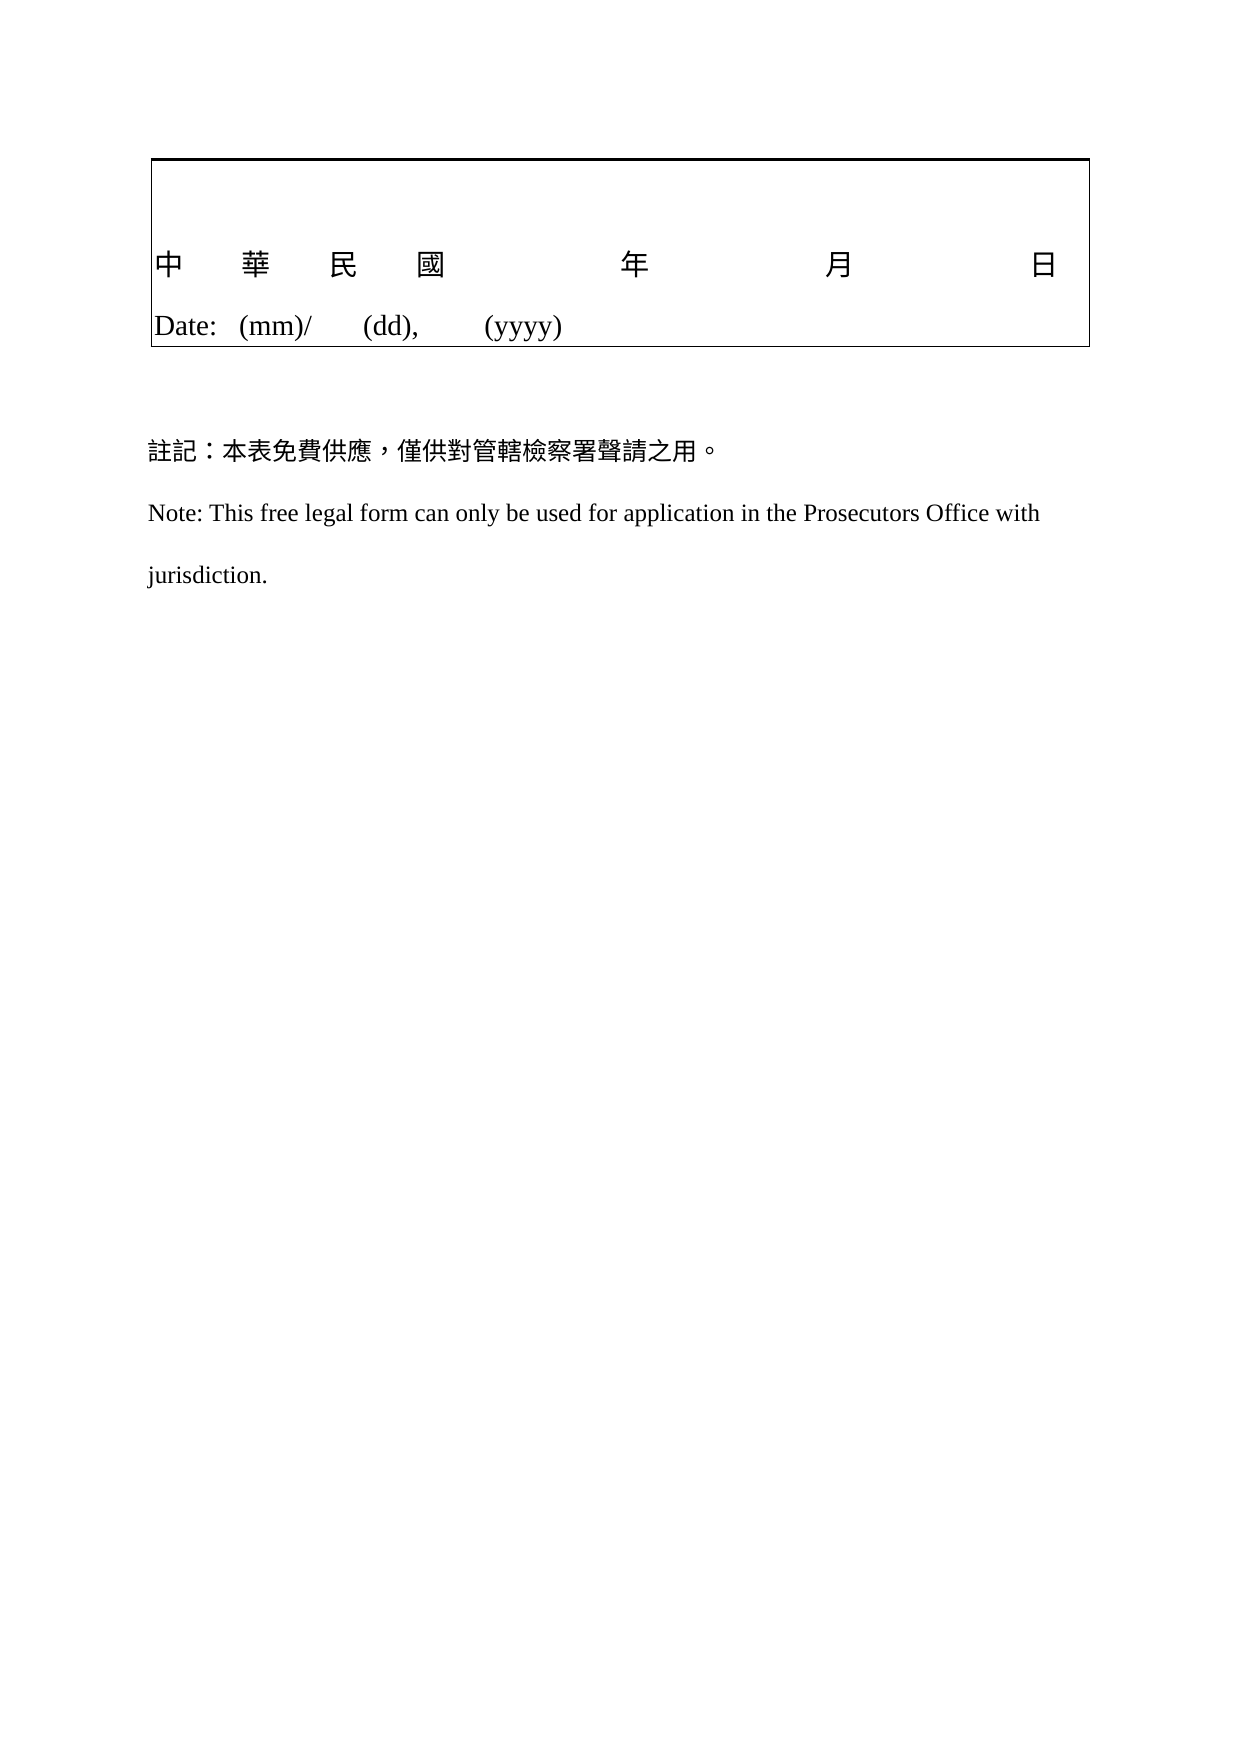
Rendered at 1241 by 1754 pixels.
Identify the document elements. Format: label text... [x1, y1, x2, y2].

text Note: This free legal form can only be used for application in the Prosecutors Office with jurisdiction. [148, 471, 1092, 596]
text 註記：本表免費供應，僅供對管轄檢察署聲請之用。 [148, 408, 1092, 471]
table_cell 中 華 民 國 年 月 日 Date: (mm)/ (dd), (yyyy) [152, 161, 1089, 346]
